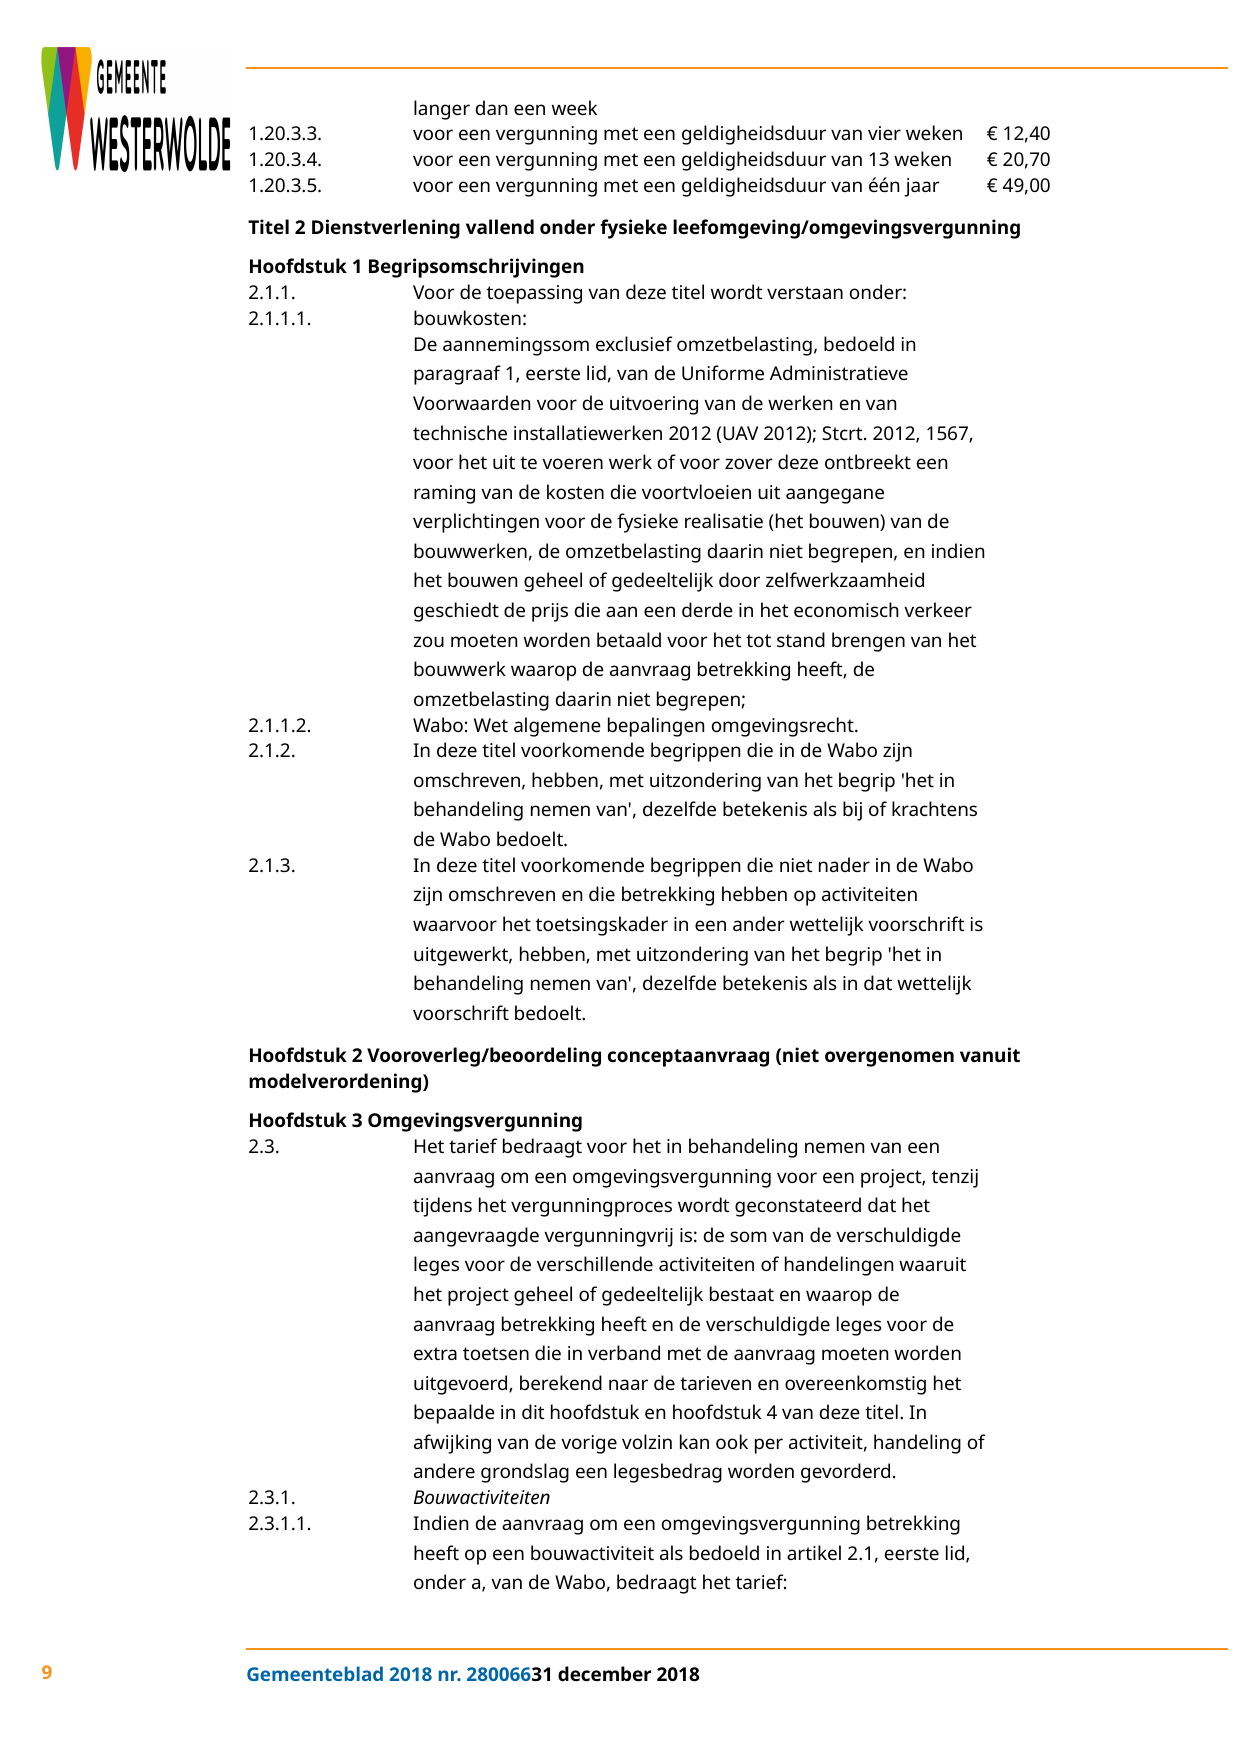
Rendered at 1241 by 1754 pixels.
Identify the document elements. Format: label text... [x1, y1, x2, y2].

table_header Voor de toepassing van deze titel wordt verstaan onder: [413, 280, 987, 305]
table_cell langer dan een week [413, 95, 987, 121]
table_header [987, 1133, 1152, 1484]
text Hoofdstuk 2 Vooroverleg/beoordeling conceptaanvraag (niet overgenomen vanuit modelverordening) [248, 1042, 1152, 1094]
table_cell [987, 95, 1152, 121]
table_cell [248, 95, 413, 121]
table_cell [987, 331, 1152, 712]
table_cell € 20,70 [987, 146, 1152, 172]
table_cell Indien de aanvraag om een omgevingsvergunning betrekking heeft op een bouwactiviteit als bedoeld in artikel 2.1, eerste lid, onder a, van de Wabo, bedraagt het tarief: [413, 1510, 987, 1595]
table_cell voor een vergunning met een geldigheidsduur van één jaar [413, 172, 987, 198]
text Hoofdstuk 3 Omgevingsvergunning [248, 1107, 1152, 1133]
table_cell In deze titel voorkomende begrippen die in de Wabo zijn omschreven, hebben, met uitzondering van het begrip 'het in behandeling nemen van', dezelfde betekenis als bij of krachtens de Wabo bedoelt. [413, 738, 987, 852]
text Titel 2 Dienstverlening vallend onder fysieke leefomgeving/omgevingsvergunning [248, 214, 1152, 240]
table_cell [987, 738, 1152, 852]
picture [41, 47, 231, 172]
table_cell 2.1.1.2. [248, 712, 413, 737]
table_cell Wabo: Wet algemene bepalingen omgevingsrecht. [413, 712, 987, 737]
table_cell voor een vergunning met een geldigheidsduur van vier weken [413, 121, 987, 146]
table_cell 1.20.3.5. [248, 172, 413, 198]
table_cell [987, 712, 1152, 737]
table_cell bouwkosten: [413, 305, 987, 331]
table_cell 2.1.3. [248, 852, 413, 1026]
table_cell 2.3.1. [248, 1484, 413, 1510]
table_cell voor een vergunning met een geldigheidsduur van 13 weken [413, 146, 987, 172]
table_header 2.3. [248, 1133, 413, 1484]
table_cell [987, 852, 1152, 1026]
table_cell De aannemingssom exclusief omzetbelasting, bedoeld in paragraaf 1, eerste lid, van de Uniforme Administratieve Voorwaarden voor de uitvoering van de werken en van technische installatiewerken 2012 (UAV 2012); Stcrt. 2012, 1567, voor het uit te voeren werk of voor zover deze ontbreekt een raming van de kosten die voortvloeien uit aangegane verplichtingen voor de fysieke realisatie (het bouwen) van de bouwwerken, de omzetbelasting daarin niet begrepen, en indien het bouwen geheel of gedeeltelijk door zelfwerkzaamheid geschiedt de prijs die aan een derde in het economisch verkeer zou moeten worden betaald voor het tot stand brengen van het bouwwerk waarop de aanvraag betrekking heeft, de omzetbelasting daarin niet begrepen; [413, 331, 987, 712]
table_header 2.1.1. [248, 280, 413, 305]
table_header Het tarief bedraagt voor het in behandeling nemen van een aanvraag om een omgevingsvergunning voor een project, tenzij tijdens het vergunningproces wordt geconstateerd dat het aangevraagde vergunningvrij is: de som van de verschuldigde leges voor de verschillende activiteiten of handelingen waaruit het project geheel of gedeeltelijk bestaat en waarop de aanvraag betrekking heeft en de verschuldigde leges voor de extra toetsen die in verband met de aanvraag moeten worden uitgevoerd, berekend naar de tarieven en overeenkomstig het bepaalde in dit hoofdstuk en hoofdstuk 4 van deze titel. In afwijking van de vorige volzin kan ook per activiteit, handeling of andere grondslag een legesbedrag worden gevorderd. [413, 1133, 987, 1484]
table_cell 2.3.1.1. [248, 1510, 413, 1595]
table_cell [248, 331, 413, 712]
table_cell 1.20.3.3. [248, 121, 413, 146]
table_cell [987, 1484, 1152, 1510]
table_cell In deze titel voorkomende begrippen die niet nader in de Wabo zijn omschreven en die betrekking hebben op activiteiten waarvoor het toetsingskader in een ander wettelijk voorschrift is uitgewerkt, hebben, met uitzondering van het begrip 'het in behandeling nemen van', dezelfde betekenis als in dat wettelijk voorschrift bedoelt. [413, 852, 987, 1026]
table_cell € 12,40 [987, 121, 1152, 146]
text Hoofdstuk 1 Begripsomschrijvingen [248, 254, 1152, 279]
table_cell € 49,00 [987, 172, 1152, 198]
table_header [987, 280, 1152, 305]
table_cell 2.1.2. [248, 738, 413, 852]
table_cell [987, 305, 1152, 331]
table_cell [987, 1510, 1152, 1595]
table_cell 2.1.1.1. [248, 305, 413, 331]
table_cell 1.20.3.4. [248, 146, 413, 172]
table_cell Bouwactiviteiten [413, 1484, 987, 1510]
